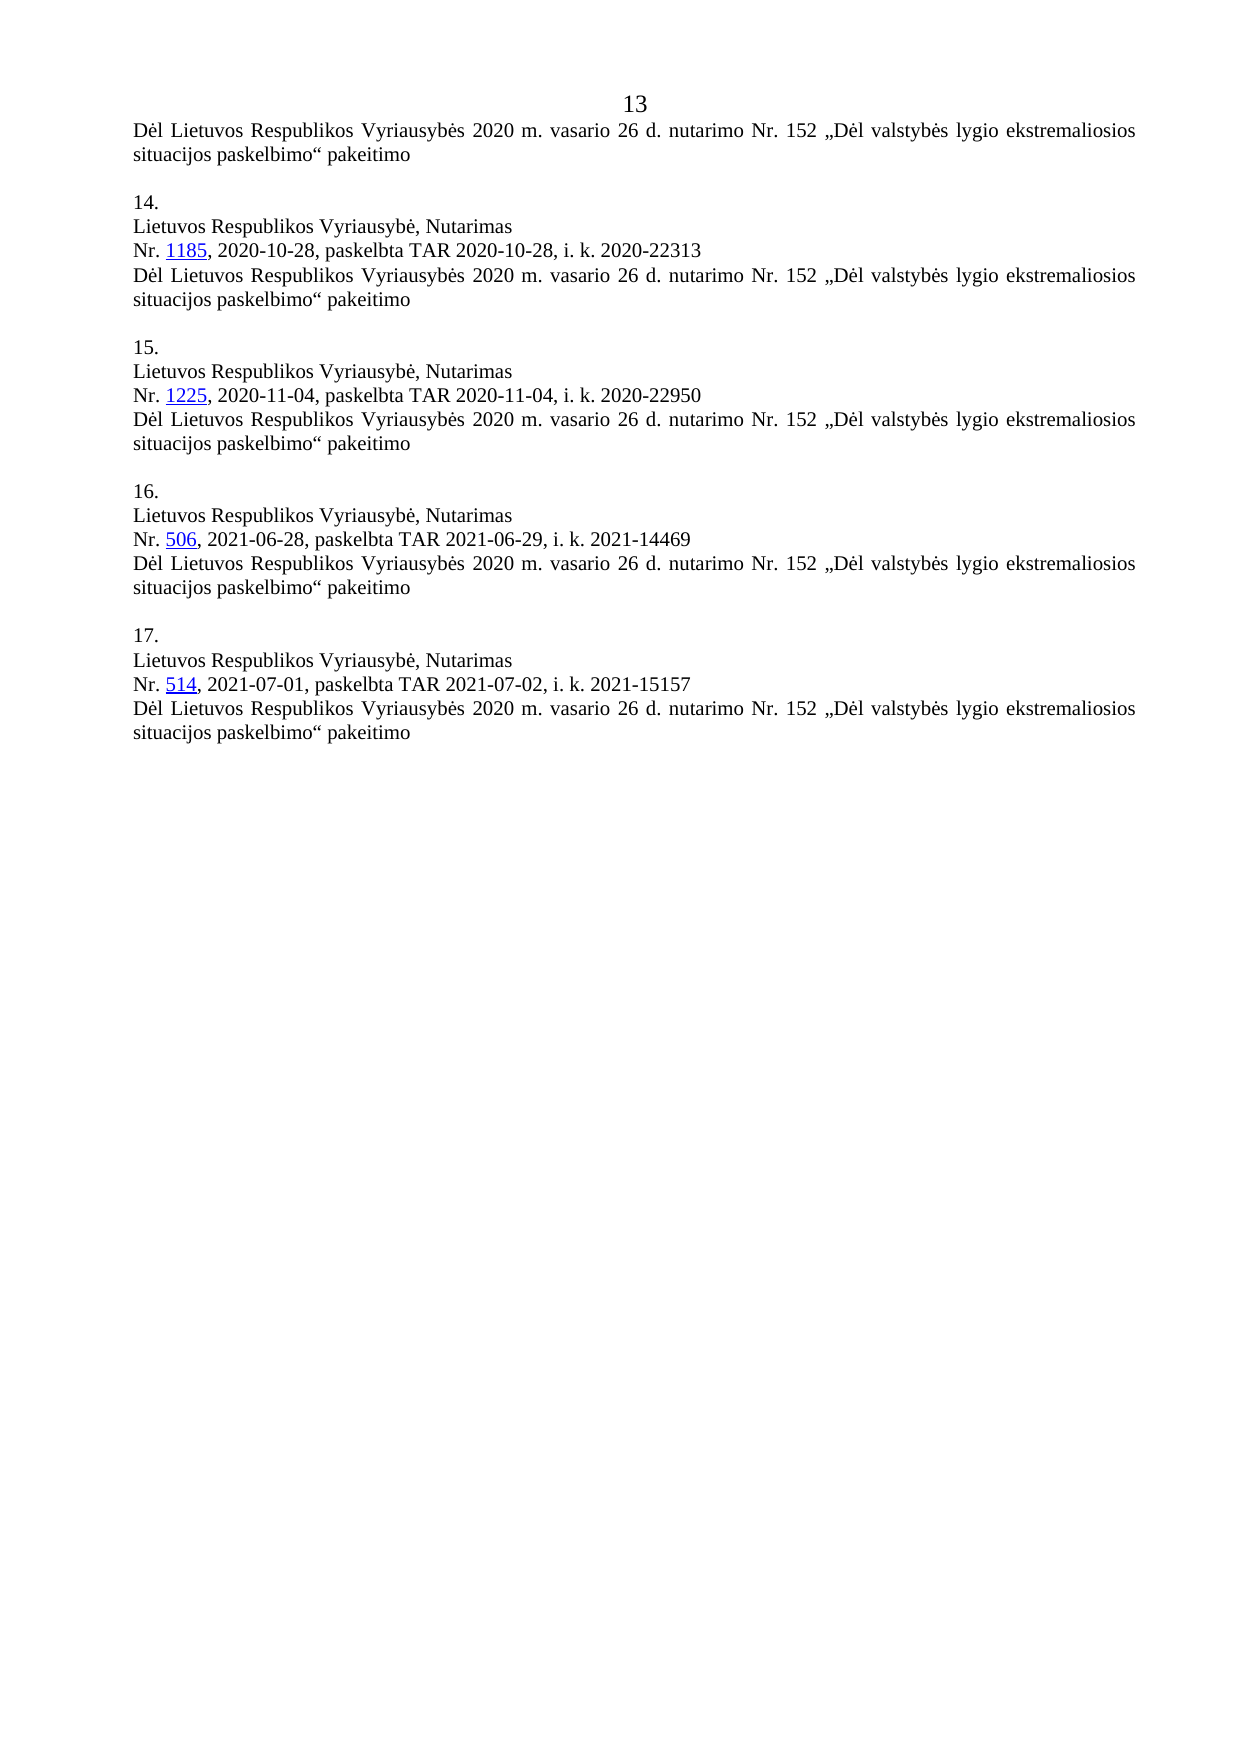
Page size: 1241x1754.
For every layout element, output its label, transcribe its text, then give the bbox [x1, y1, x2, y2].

text Dėl Lietuvos Respublikos Vyriausybės 2020 m. vasario 26 d. nutarimo Nr. 152 „Dėl valstybės lygio ekstremaliosios situacijos paskelbimo“ pakeitimo [133, 262, 1137, 311]
text Dėl Lietuvos Respublikos Vyriausybės 2020 m. vasario 26 d. nutarimo Nr. 152 „Dėl valstybės lygio ekstremaliosios situacijos paskelbimo“ pakeitimo [133, 551, 1137, 599]
text 16. [133, 479, 1137, 503]
text Nr. 1225, 2020-11-04, paskelbta TAR 2020-11-04, i. k. 2020-22950 [133, 383, 1137, 407]
text 17. [133, 623, 1137, 647]
text Lietuvos Respublikos Vyriausybė, Nutarimas [133, 214, 1137, 238]
text Nr. 1185, 2020-10-28, paskelbta TAR 2020-10-28, i. k. 2020-22313 [133, 238, 1137, 262]
text 14. [133, 190, 1137, 214]
text Nr. 514, 2021-07-01, paskelbta TAR 2021-07-02, i. k. 2021-15157 [133, 672, 1137, 696]
text Lietuvos Respublikos Vyriausybė, Nutarimas [133, 359, 1137, 383]
text Dėl Lietuvos Respublikos Vyriausybės 2020 m. vasario 26 d. nutarimo Nr. 152 „Dėl valstybės lygio ekstremaliosios situacijos paskelbimo“ pakeitimo [133, 696, 1137, 744]
text Lietuvos Respublikos Vyriausybė, Nutarimas [133, 647, 1137, 672]
text Lietuvos Respublikos Vyriausybė, Nutarimas [133, 503, 1137, 527]
text Dėl Lietuvos Respublikos Vyriausybės 2020 m. vasario 26 d. nutarimo Nr. 152 „Dėl valstybės lygio ekstremaliosios situacijos paskelbimo“ pakeitimo [133, 407, 1137, 455]
text Nr. 506, 2021-06-28, paskelbta TAR 2021-06-29, i. k. 2021-14469 [133, 527, 1137, 551]
text 15. [133, 335, 1137, 359]
text Dėl Lietuvos Respublikos Vyriausybės 2020 m. vasario 26 d. nutarimo Nr. 152 „Dėl valstybės lygio ekstremaliosios situacijos paskelbimo“ pakeitimo [133, 118, 1137, 166]
